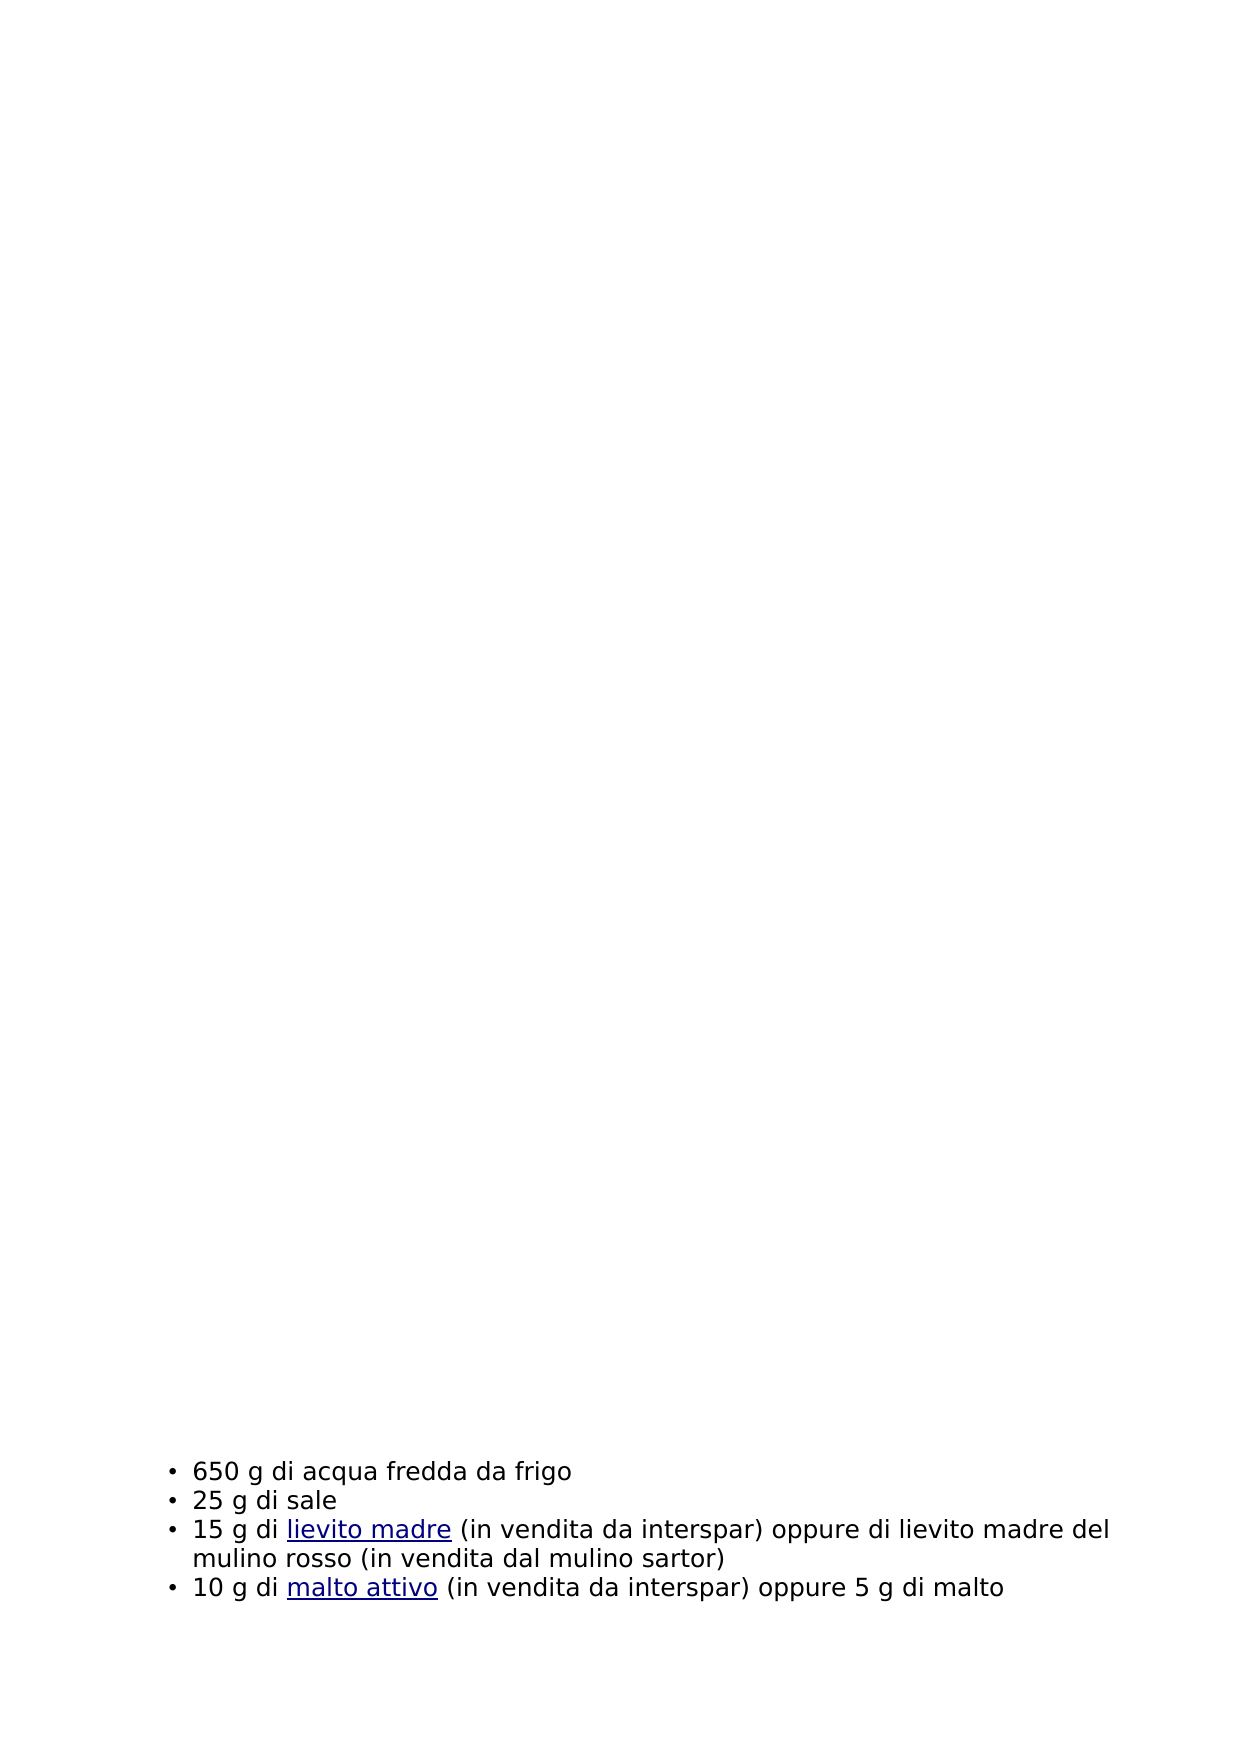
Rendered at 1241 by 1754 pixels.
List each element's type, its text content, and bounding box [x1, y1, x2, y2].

list 10 g di malto attivo (in vendita da interspar) oppure 5 g di malto [177, 1573, 1122, 1602]
list 25 g di sale [177, 1486, 1122, 1515]
list [177, 118, 1122, 1457]
list 15 g di lievito madre (in vendita da interspar) oppure di lievito madre del mulino rosso (in vendita dal mulino sartor) [177, 1515, 1122, 1573]
list 650 g di acqua fredda da frigo [177, 1457, 1122, 1486]
